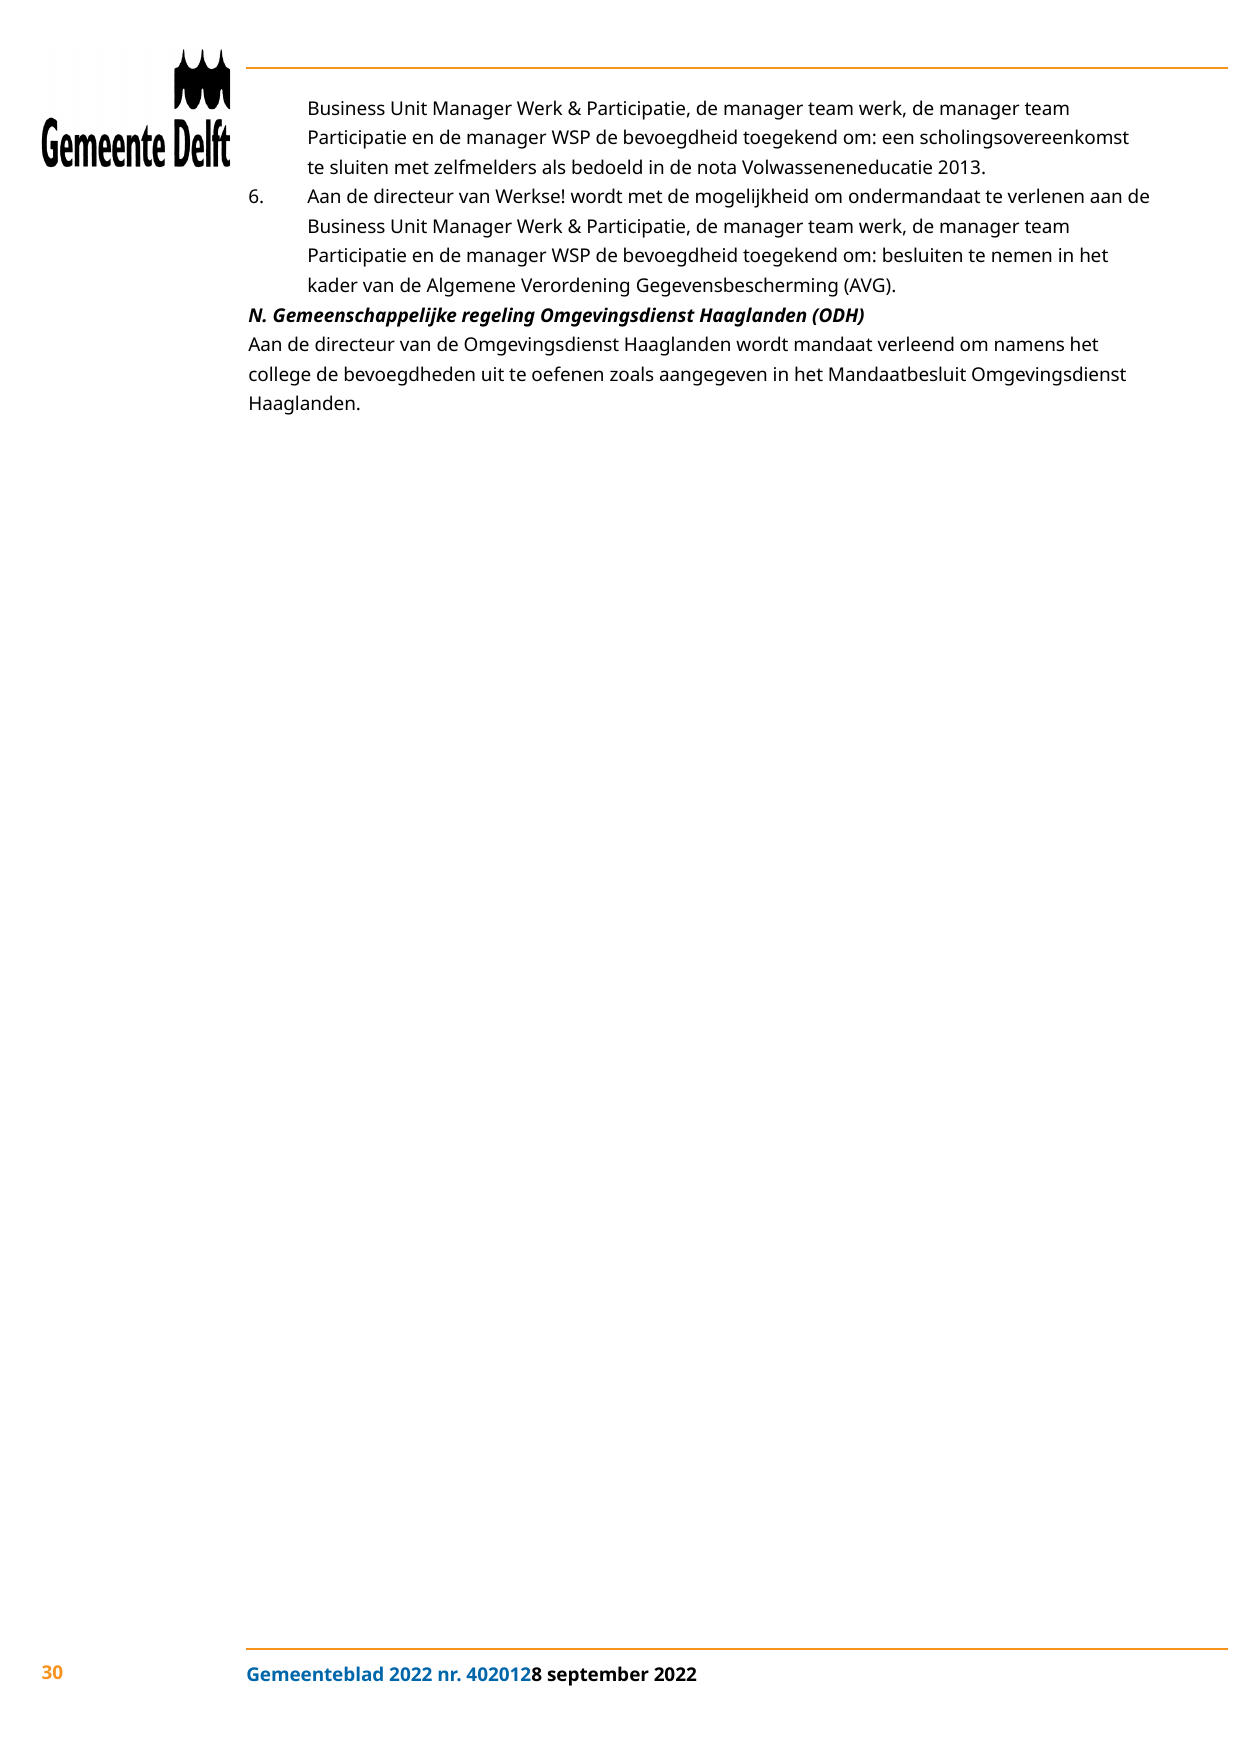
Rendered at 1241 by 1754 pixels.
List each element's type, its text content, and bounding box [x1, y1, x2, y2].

picture [41, 47, 231, 172]
text N. Gemeenschappelijke regeling Omgevingsdienst Haaglanden (ODH) [248, 302, 1152, 328]
list Aan de directeur van Werkse! wordt met de mogelijkheid om ondermandaat te verlenen aan de Business Unit Manager Werk & Participatie, de manager team werk, de manager team Participatie en de manager WSP de bevoegdheid toegekend om: besluiten te nemen in het kader van de Algemene Verordening Gegevensbescherming (AVG). [248, 183, 1152, 298]
text Aan de directeur van de Omgevingsdienst Haaglanden wordt mandaat verleend om namens het college de bevoegdheden uit te oefenen zoals aangegeven in het Mandaatbesluit Omgevingsdienst Haaglanden. [248, 331, 1152, 416]
list Business Unit Manager Werk & Participatie, de manager team werk, de manager team Participatie en de manager WSP de bevoegdheid toegekend om: een scholingsovereenkomst te sluiten met zelfmelders als bedoeld in de nota Volwasseneneducatie 2013. [248, 95, 1152, 180]
